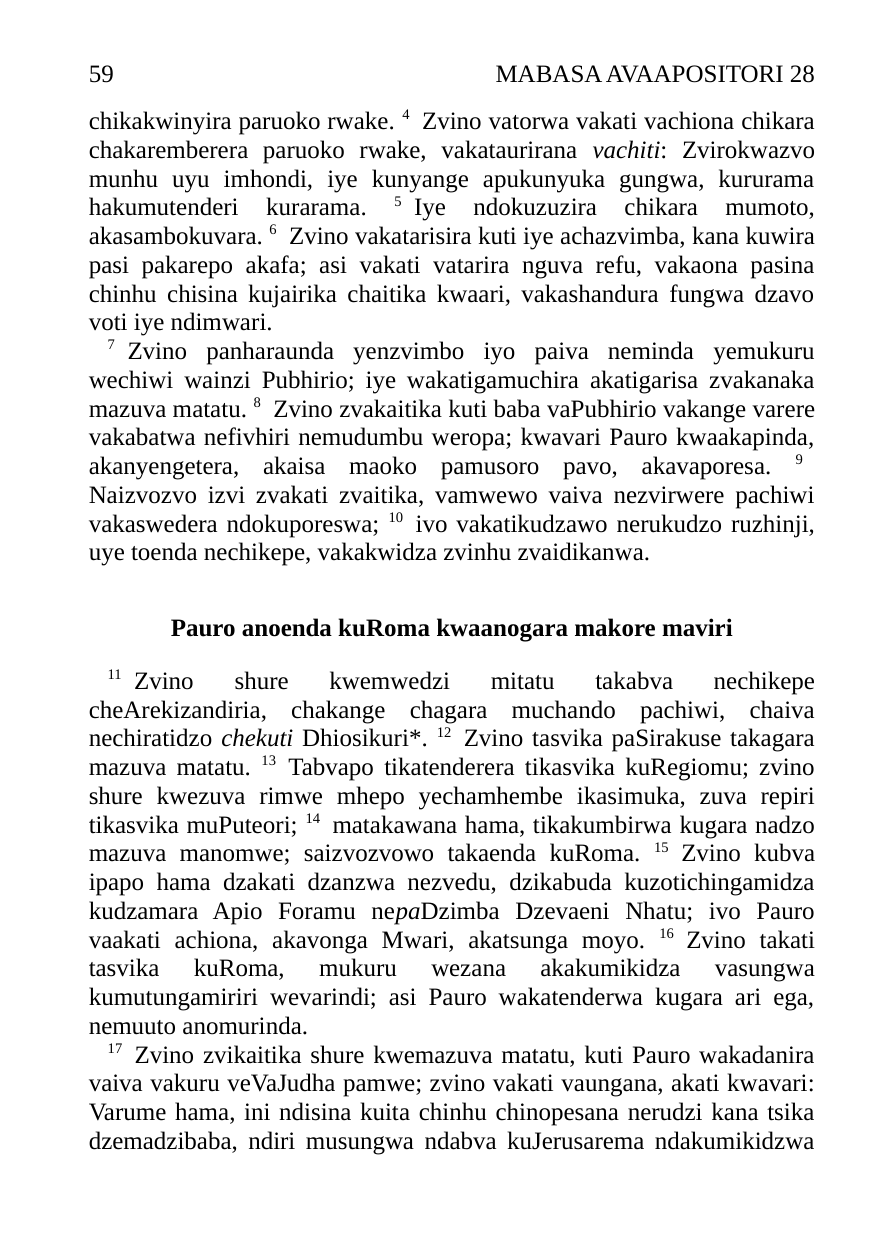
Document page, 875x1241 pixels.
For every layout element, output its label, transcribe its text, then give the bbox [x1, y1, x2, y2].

text Pauro anoenda kuRoma kwaanogara makore maviri [88, 613, 815, 642]
text 17 Zvino zvikaitika shure kwemazuva matatu, kuti Pauro wakadanira vaiva vakuru veVaJudha pamwe; zvino vakati vaungana, akati kwavari: Varume hama, ini ndisina kuita chinhu chinopesana nerudzi kana tsika dzemadzibaba, ndiri musungwa ndabva kuJerusarema ndakumikidzwa [88, 1040, 815, 1155]
text chikakwinyira paruoko rwake. 4 Zvino vatorwa vakati vachiona chikara chakaremberera paruoko rwake, vakataurirana vachiti: Zvirokwazvo munhu uyu imhondi, iye kunyange apukunyuka gungwa, kururama hakumutenderi kurarama. 5 Iye ndokuzuzira chikara mumoto, akasambokuvara. 6 Zvino vakatarisira kuti iye achazvimba, kana kuwira pasi pakarepo akafa; asi vakati vatarira nguva refu, vakaona pasina chinhu chisina kujairika chaitika kwaari, vakashandura fungwa dzavo voti iye ndimwari. [88, 106, 815, 336]
text 7 Zvino panharaunda yenzvimbo iyo paiva neminda yemukuru wechiwi wainzi Pubhirio; iye wakatigamuchira akatigarisa zvakanaka mazuva matatu. 8 Zvino zvakaitika kuti baba vaPubhirio vakange varere vakabatwa nefivhiri nemudumbu weropa; kwavari Pauro kwaakapinda, akanyengetera, akaisa maoko pamusoro pavo, akavaporesa. 9 Naizvozvo izvi zvakati zvaitika, vamwewo vaiva nezvirwere pachiwi vakaswedera ndokuporeswa; 10 ivo vakatikudzawo nerukudzo ruzhinji, uye toenda nechikepe, vakakwidza zvinhu zvaidikanwa. [88, 336, 815, 566]
text 11 Zvino shure kwemwedzi mitatu takabva nechikepe cheArekizandiria, chakange chagara muchando pachiwi, chaiva nechiratidzo chekuti Dhiosikuri*. 12 Zvino tasvika paSirakuse takagara mazuva matatu. 13 Tabvapo tikatenderera tikasvika kuRegiomu; zvino shure kwezuva rimwe mhepo yechamhembe ikasimuka, zuva repiri tikasvika muPuteori; 14 matakawana hama, tikakumbirwa kugara nadzo mazuva manomwe; saizvozvowo takaenda kuRoma. 15 Zvino kubva ipapo hama dzakati dzanzwa nezvedu, dzikabuda kuzotichingamidza kudzamara Apio Foramu nepaDzimba Dzevaeni Nhatu; ivo Pauro vaakati achiona, akavonga Mwari, akatsunga moyo. 16 Zvino takati tasvika kuRoma, mukuru wezana akakumikidza vasungwa kumutungamiriri wevarindi; asi Pauro wakatenderwa kugara ari ega, nemuuto anomurinda. [88, 666, 815, 1040]
